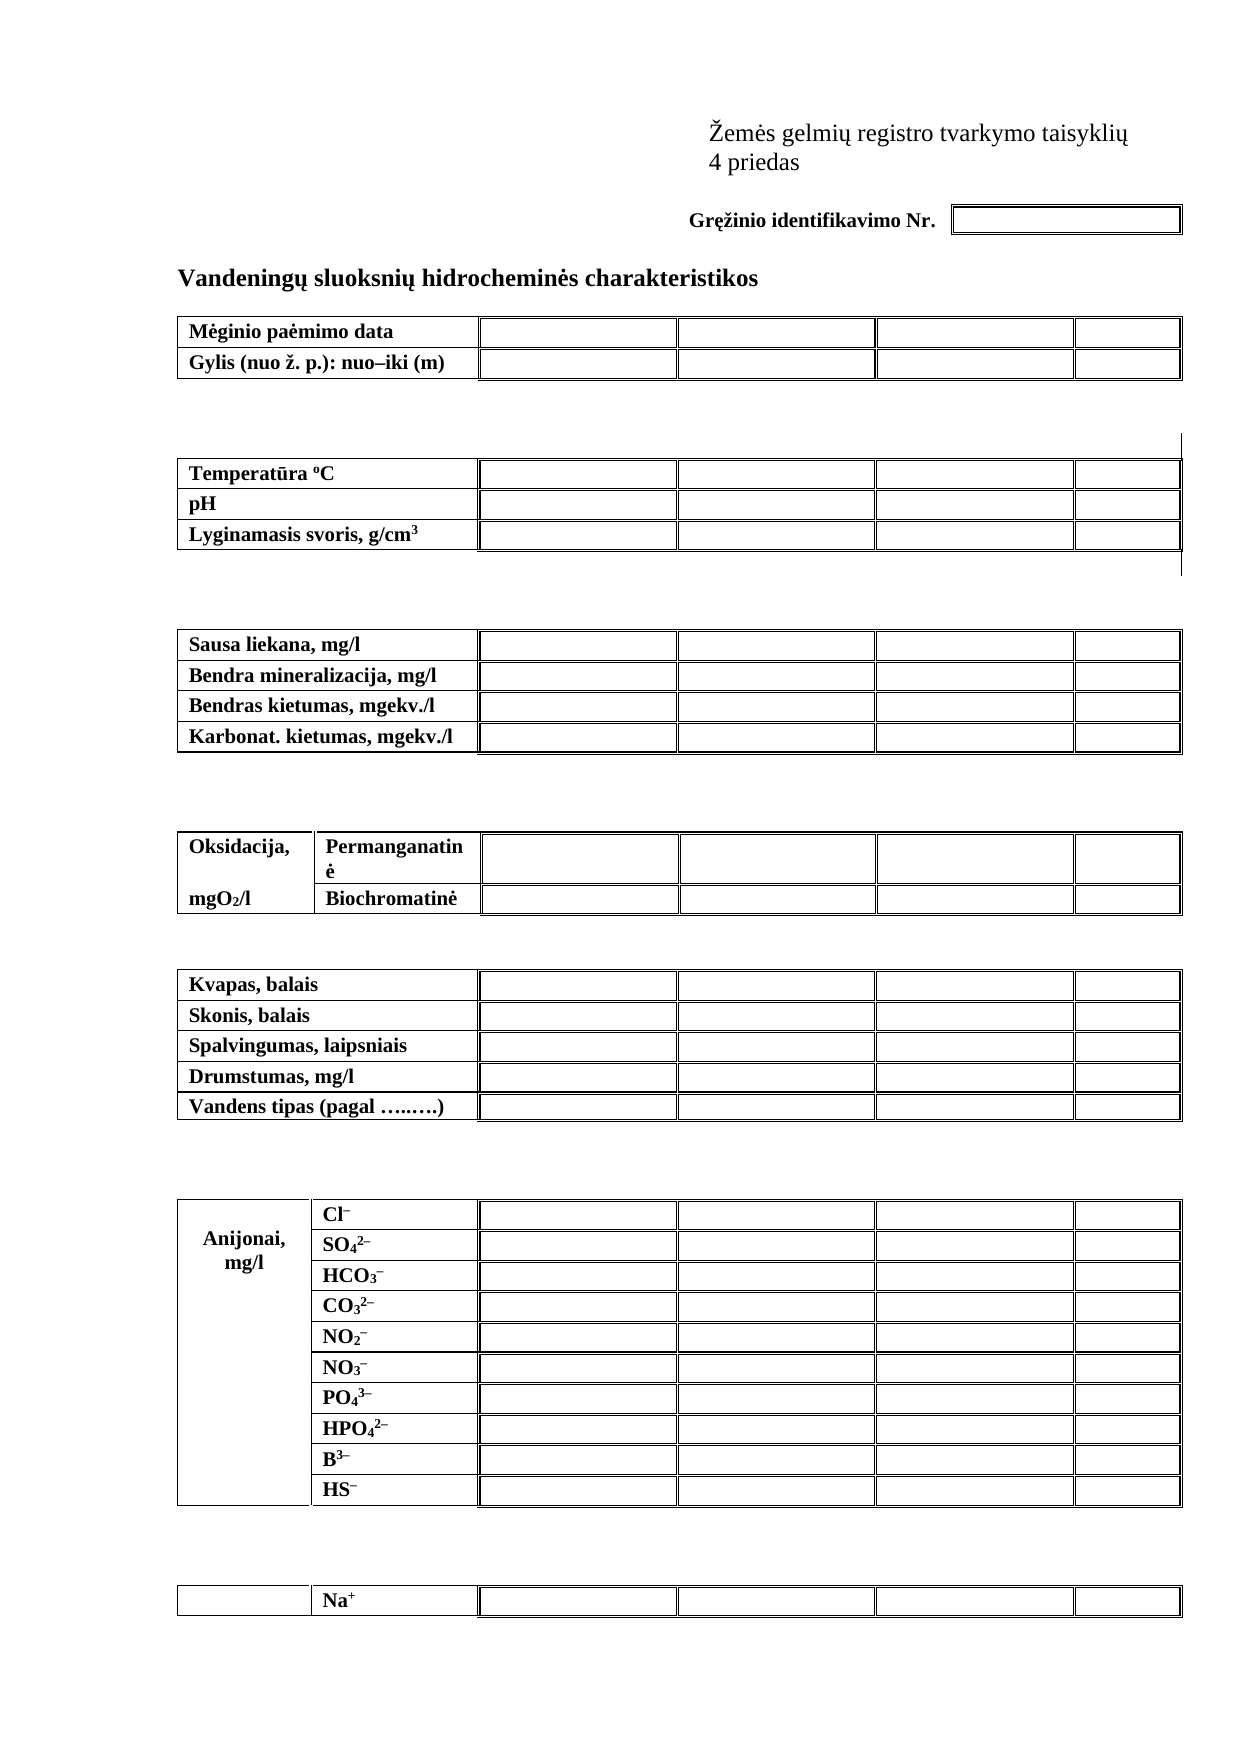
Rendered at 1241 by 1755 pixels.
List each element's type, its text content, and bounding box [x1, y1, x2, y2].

table_cell [877, 1033, 1073, 1061]
table_cell [1076, 663, 1179, 690]
table_cell [1076, 1446, 1179, 1474]
table_header [479, 605, 677, 629]
table_cell [877, 1202, 1073, 1229]
text 4 priedas [177, 147, 1181, 176]
table_cell [1076, 1064, 1179, 1091]
table_cell [877, 1232, 1073, 1259]
table_cell [481, 972, 676, 999]
table_cell [679, 1446, 874, 1474]
table_cell [481, 491, 676, 518]
table_cell Biochromatinė [315, 884, 480, 913]
table_cell [679, 522, 874, 549]
table_cell HPO42– [312, 1414, 477, 1443]
table_cell [679, 972, 874, 999]
table_cell [1076, 1477, 1179, 1504]
table_header Gręžinio identifikavimo Nr. [177, 204, 951, 232]
table_cell [679, 319, 874, 347]
table_cell [481, 1003, 676, 1030]
table_cell [877, 522, 1073, 549]
table_cell [483, 886, 678, 913]
table_header [954, 208, 1179, 232]
text Žemės gelmių registro tvarkymo taisyklių [177, 118, 1181, 147]
table_cell [481, 1202, 676, 1229]
table_header [876, 945, 1074, 969]
table_cell PO43– [312, 1383, 477, 1413]
table_cell Kvapas, balais [178, 970, 477, 999]
table_cell [1074, 1122, 1181, 1146]
table_cell [1076, 1232, 1179, 1259]
table_cell [481, 522, 676, 549]
table_cell [877, 1095, 1073, 1118]
table_cell [876, 1508, 1074, 1532]
table_cell [679, 1416, 874, 1443]
table_header [679, 807, 877, 831]
table_cell [877, 1355, 1073, 1382]
table_header [677, 605, 876, 629]
table_cell [677, 1122, 876, 1146]
table_cell [313, 1506, 479, 1532]
table_cell [679, 1202, 874, 1229]
table_cell Drumstumas, mg/l [178, 1062, 477, 1091]
table_cell Bendras kietumas, mgekv./l [178, 691, 477, 721]
table_cell [681, 835, 875, 883]
table_cell [481, 632, 676, 659]
table_cell [679, 1324, 874, 1351]
table_cell [681, 886, 875, 913]
table_header [677, 1561, 876, 1584]
table_cell [481, 1064, 676, 1091]
table_cell [877, 693, 1073, 721]
table_cell [679, 1033, 874, 1061]
table_header [1074, 292, 1181, 316]
table_header [177, 1561, 309, 1584]
table_cell [1076, 1324, 1179, 1351]
table_cell [481, 1263, 676, 1290]
table_cell pH [178, 489, 477, 518]
table_cell [481, 1446, 676, 1474]
table_header [876, 292, 1074, 316]
table_cell [481, 693, 676, 721]
table_cell [481, 1588, 676, 1615]
table_cell [1076, 1293, 1179, 1321]
table_cell [679, 1263, 874, 1290]
table_cell [679, 1232, 874, 1259]
table_header [1074, 605, 1181, 629]
table_cell Oksidacija, [178, 833, 314, 883]
text Vandeningų sluoksnių hidrocheminės charakteristikos [177, 263, 1181, 292]
table_cell [877, 724, 1073, 751]
table_header [876, 1561, 1074, 1584]
table_cell [679, 724, 874, 751]
table_cell [481, 1293, 676, 1321]
table_cell Spalvingumas, laipsniais [178, 1031, 477, 1061]
table_cell [481, 1033, 676, 1061]
table_cell [679, 350, 874, 377]
table_cell [1076, 693, 1179, 721]
table_header [876, 433, 1074, 457]
table_cell B3– [312, 1444, 477, 1474]
table_cell [177, 1506, 309, 1532]
table_header [876, 1175, 1074, 1198]
table_header [479, 1561, 677, 1584]
table_header [677, 945, 876, 969]
table_cell [1076, 835, 1179, 883]
table_header [1074, 433, 1181, 457]
table_cell [679, 461, 874, 488]
table_cell [878, 319, 1073, 347]
table_cell [1076, 724, 1179, 751]
table_cell [877, 1416, 1073, 1443]
table_cell [878, 886, 1073, 913]
table_cell [481, 724, 676, 751]
table_cell NO2– [312, 1322, 477, 1351]
table_header [479, 945, 677, 969]
table_cell [679, 693, 874, 721]
table_cell [1076, 1003, 1179, 1030]
table_header [177, 807, 312, 831]
table_cell mgO2/l [178, 883, 314, 913]
table_cell [679, 1064, 874, 1091]
table_cell [877, 1446, 1073, 1474]
table_cell [1074, 755, 1181, 778]
table_cell Anijonai, mg/l [178, 1200, 311, 1504]
table_cell [679, 1477, 874, 1504]
table_cell [177, 753, 479, 778]
table_cell Cl– [312, 1200, 477, 1229]
table_cell [481, 1416, 676, 1443]
table_cell [877, 1003, 1073, 1030]
table_cell [1076, 522, 1179, 549]
table_cell [877, 1064, 1073, 1091]
table_cell [177, 379, 479, 404]
table_cell [876, 755, 1074, 778]
table_cell Na+ [312, 1586, 477, 1615]
table_cell [677, 552, 876, 576]
table_cell [177, 550, 479, 576]
table_cell [481, 1477, 676, 1504]
table_cell [1076, 972, 1179, 999]
table_cell [876, 1122, 1074, 1146]
table_header [678, 292, 876, 316]
table_cell [877, 972, 1073, 999]
table_cell [481, 1095, 676, 1118]
table_cell [877, 461, 1073, 488]
table_cell [678, 381, 876, 404]
table_cell [1076, 491, 1179, 518]
table_cell [1076, 1033, 1179, 1061]
table_header [177, 292, 479, 316]
table_cell [877, 1293, 1073, 1321]
table_cell Temperatūra oC [178, 459, 477, 488]
table_cell [1076, 1416, 1179, 1443]
table_cell [1076, 1385, 1179, 1413]
table_cell [877, 1588, 1073, 1615]
table_cell [481, 350, 676, 377]
table_cell [1076, 461, 1179, 488]
table_cell [679, 1588, 874, 1615]
table_cell Permanganatinė [315, 833, 480, 883]
table_cell [479, 1122, 677, 1146]
table_cell [877, 1324, 1073, 1351]
table_cell HCO3– [312, 1261, 477, 1290]
table_header [177, 605, 479, 629]
table_header [677, 433, 876, 457]
table_cell [479, 552, 677, 576]
table_cell [677, 1508, 876, 1532]
table_cell [1074, 552, 1181, 576]
table_header [177, 1175, 309, 1198]
table_header [1075, 807, 1181, 831]
table_cell [877, 1263, 1073, 1290]
table_cell [1076, 886, 1179, 913]
table_cell [878, 835, 1073, 883]
table_cell [679, 1385, 874, 1413]
table_header [1074, 1561, 1181, 1584]
table_cell [481, 1385, 676, 1413]
table_cell Lyginamasis svoris, g/cm3 [178, 520, 477, 549]
table_cell [679, 1355, 874, 1382]
table_cell SO42– [312, 1230, 477, 1259]
table_cell Mėginio paėmimo data [178, 317, 478, 347]
table_cell [1076, 632, 1179, 659]
table_cell Karbonat. kietumas, mgekv./l [178, 722, 477, 751]
table_cell [481, 319, 676, 347]
table_header [482, 807, 679, 831]
table_cell CO32– [312, 1291, 477, 1321]
table_cell [679, 663, 874, 690]
table_header [876, 605, 1074, 629]
table_cell [178, 1586, 311, 1615]
table_cell [1076, 1263, 1179, 1290]
table_header [677, 1175, 876, 1198]
table_cell [679, 1003, 874, 1030]
table_cell [1074, 381, 1181, 404]
table_header [317, 807, 482, 831]
table_cell [877, 1385, 1073, 1413]
table_cell [177, 1120, 479, 1146]
table_cell [878, 350, 1073, 377]
table_cell [481, 1355, 676, 1382]
table_cell Gylis (nuo ž. p.): nuo–iki (m) [178, 348, 478, 377]
table_cell [479, 755, 677, 778]
table_cell HS– [312, 1475, 477, 1504]
table_header [313, 1175, 479, 1198]
table_cell [481, 1324, 676, 1351]
table_cell [877, 663, 1073, 690]
table_cell [679, 491, 874, 518]
table_cell [483, 835, 678, 883]
table_cell [1076, 319, 1179, 347]
table_cell [677, 755, 876, 778]
table_header [177, 945, 479, 969]
table_cell [679, 1095, 874, 1118]
table_header [1074, 945, 1181, 969]
table_cell [877, 1477, 1073, 1504]
table_cell [1076, 1095, 1179, 1118]
table_header [1074, 1175, 1181, 1198]
table_cell [481, 1232, 676, 1259]
table_cell [877, 491, 1073, 518]
table_cell [1076, 350, 1179, 377]
table_cell NO3– [312, 1353, 477, 1382]
table_header [877, 807, 1074, 831]
table_cell Bendra mineralizacija, mg/l [178, 661, 477, 690]
table_cell [479, 381, 677, 404]
table_cell [1076, 1588, 1179, 1615]
table_cell Skonis, balais [178, 1001, 477, 1030]
table_header [177, 433, 479, 457]
table_header [479, 292, 677, 316]
table_cell [1074, 1508, 1181, 1532]
table_cell Sausa liekana, mg/l [178, 630, 477, 659]
table_cell [679, 632, 874, 659]
table_header [479, 1175, 677, 1198]
table_header [479, 433, 677, 457]
table_cell [876, 381, 1074, 404]
table_cell [1076, 1355, 1179, 1382]
table_cell [679, 1293, 874, 1321]
table_cell [1076, 1202, 1179, 1229]
table_cell [876, 552, 1074, 576]
table_cell Vandens tipas (pagal …..….) [178, 1093, 477, 1118]
table_cell [877, 632, 1073, 659]
table_cell [481, 461, 676, 488]
table_cell [479, 1508, 677, 1532]
table_cell [481, 663, 676, 690]
table_header [313, 1561, 479, 1584]
